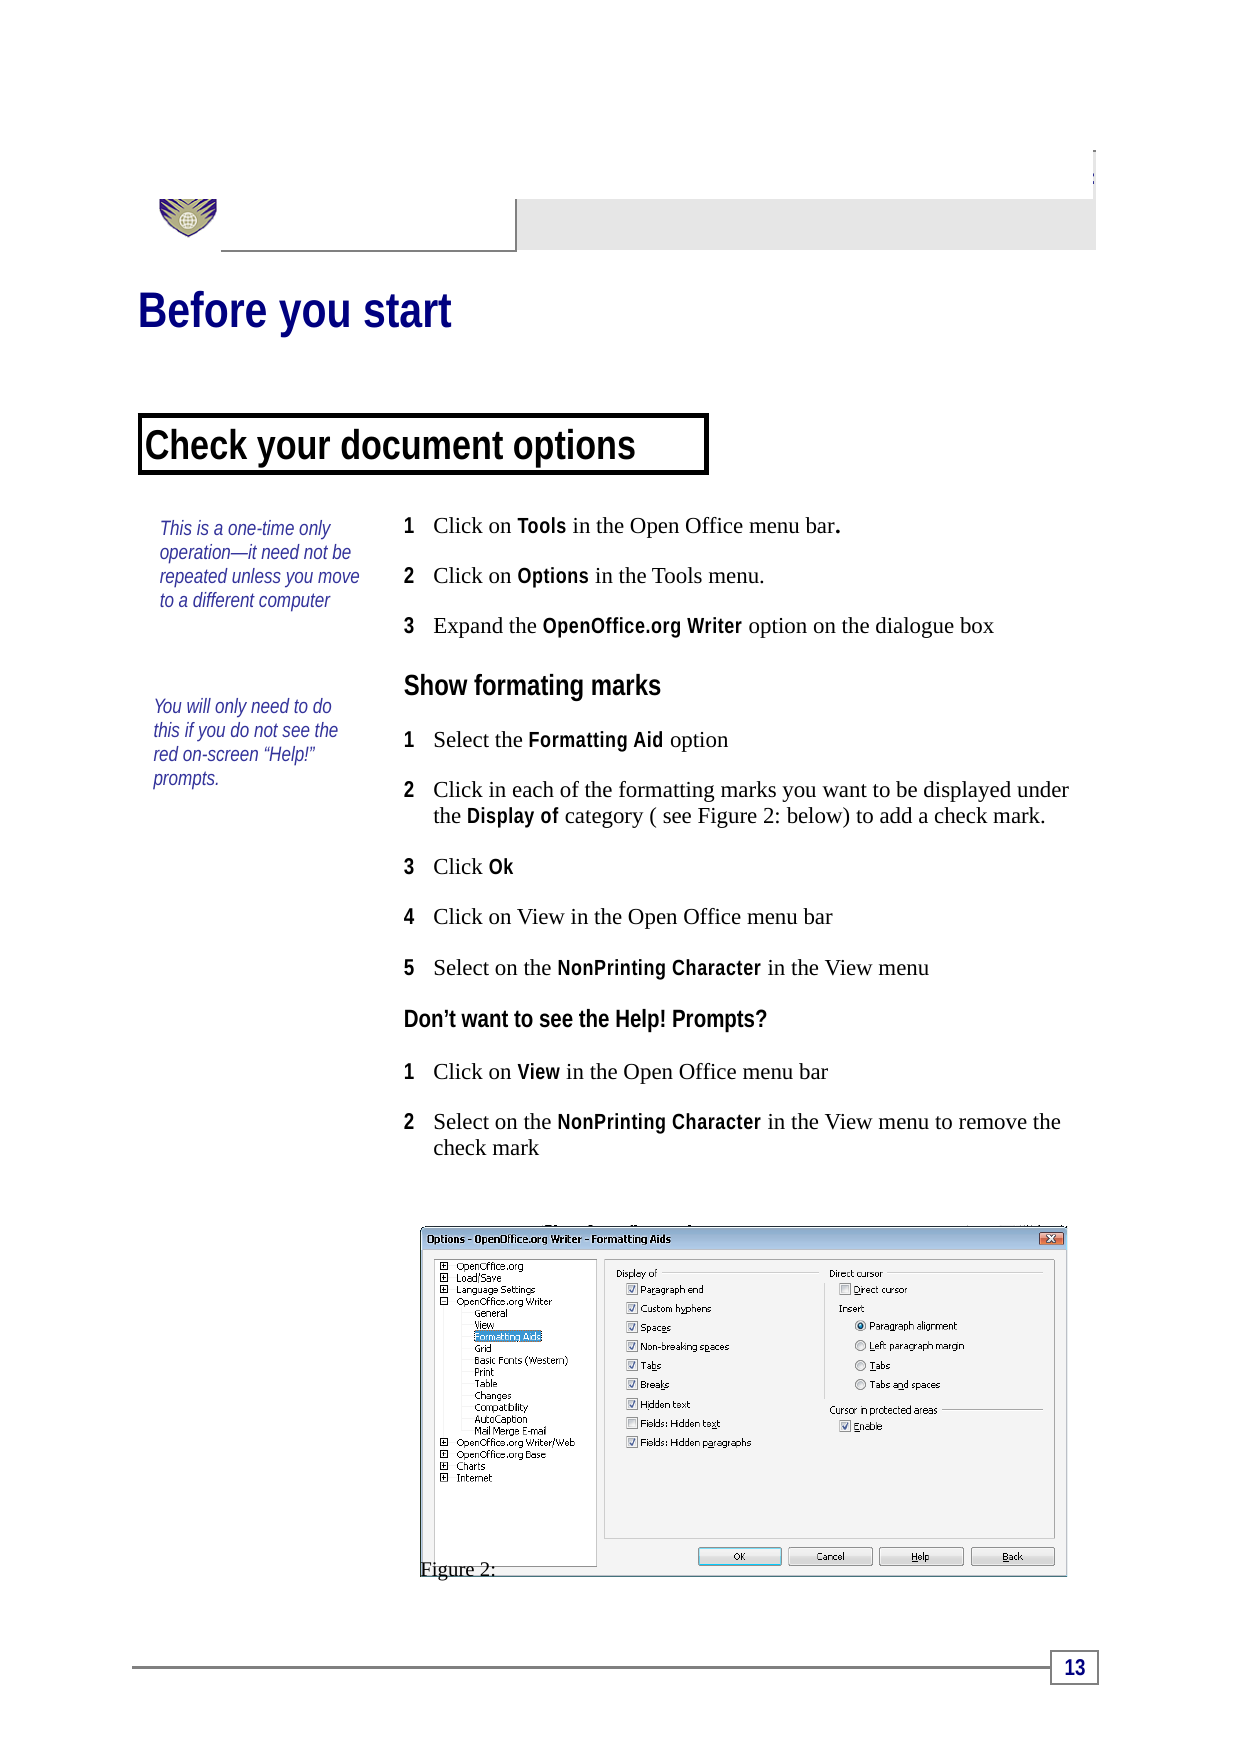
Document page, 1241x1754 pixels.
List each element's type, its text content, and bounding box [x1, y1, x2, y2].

subtitle Don’t want to see the Help! Prompts? [403, 1004, 1091, 1033]
subtitle [153, 790, 344, 802]
list Click in each of the formatting marks you want to be displayed under the Display of category ( see Figure 2: below) to add a check mark. [403, 776, 1091, 829]
subtitle Check your document options [142, 418, 704, 470]
list Select on the NonPrinting Character in the View menu [403, 953, 1091, 980]
subtitle Show formating marks [403, 668, 1091, 701]
text You will only need to do this if you do not see the red on-screen “Help!” prompts. [153, 694, 344, 790]
list This is a one-time only operation—it need not be repeated unless you move to a different computer [159, 516, 369, 611]
list Click on Tools in the Open Office menu bar. [403, 512, 1091, 538]
list Select the Formatting Aid option [403, 726, 1091, 752]
list Click on Options in the Tools menu. [403, 562, 1091, 588]
list Click on View in the Open Office menu bar [403, 903, 1091, 929]
list Click on View in the Open Office menu bar [403, 1058, 1091, 1084]
subtitle Before you start [138, 281, 1091, 338]
list Select on the NonPrinting Character in the View menu to remove the check mark [403, 1108, 1091, 1161]
text Figure 2: [420, 1206, 1047, 1225]
text Figure 2: [420, 1577, 1047, 1581]
list Click Ok [403, 853, 1091, 879]
list [159, 611, 369, 624]
list Expand the OpenOffice.org Writer option on the dialogue box [403, 612, 1091, 639]
